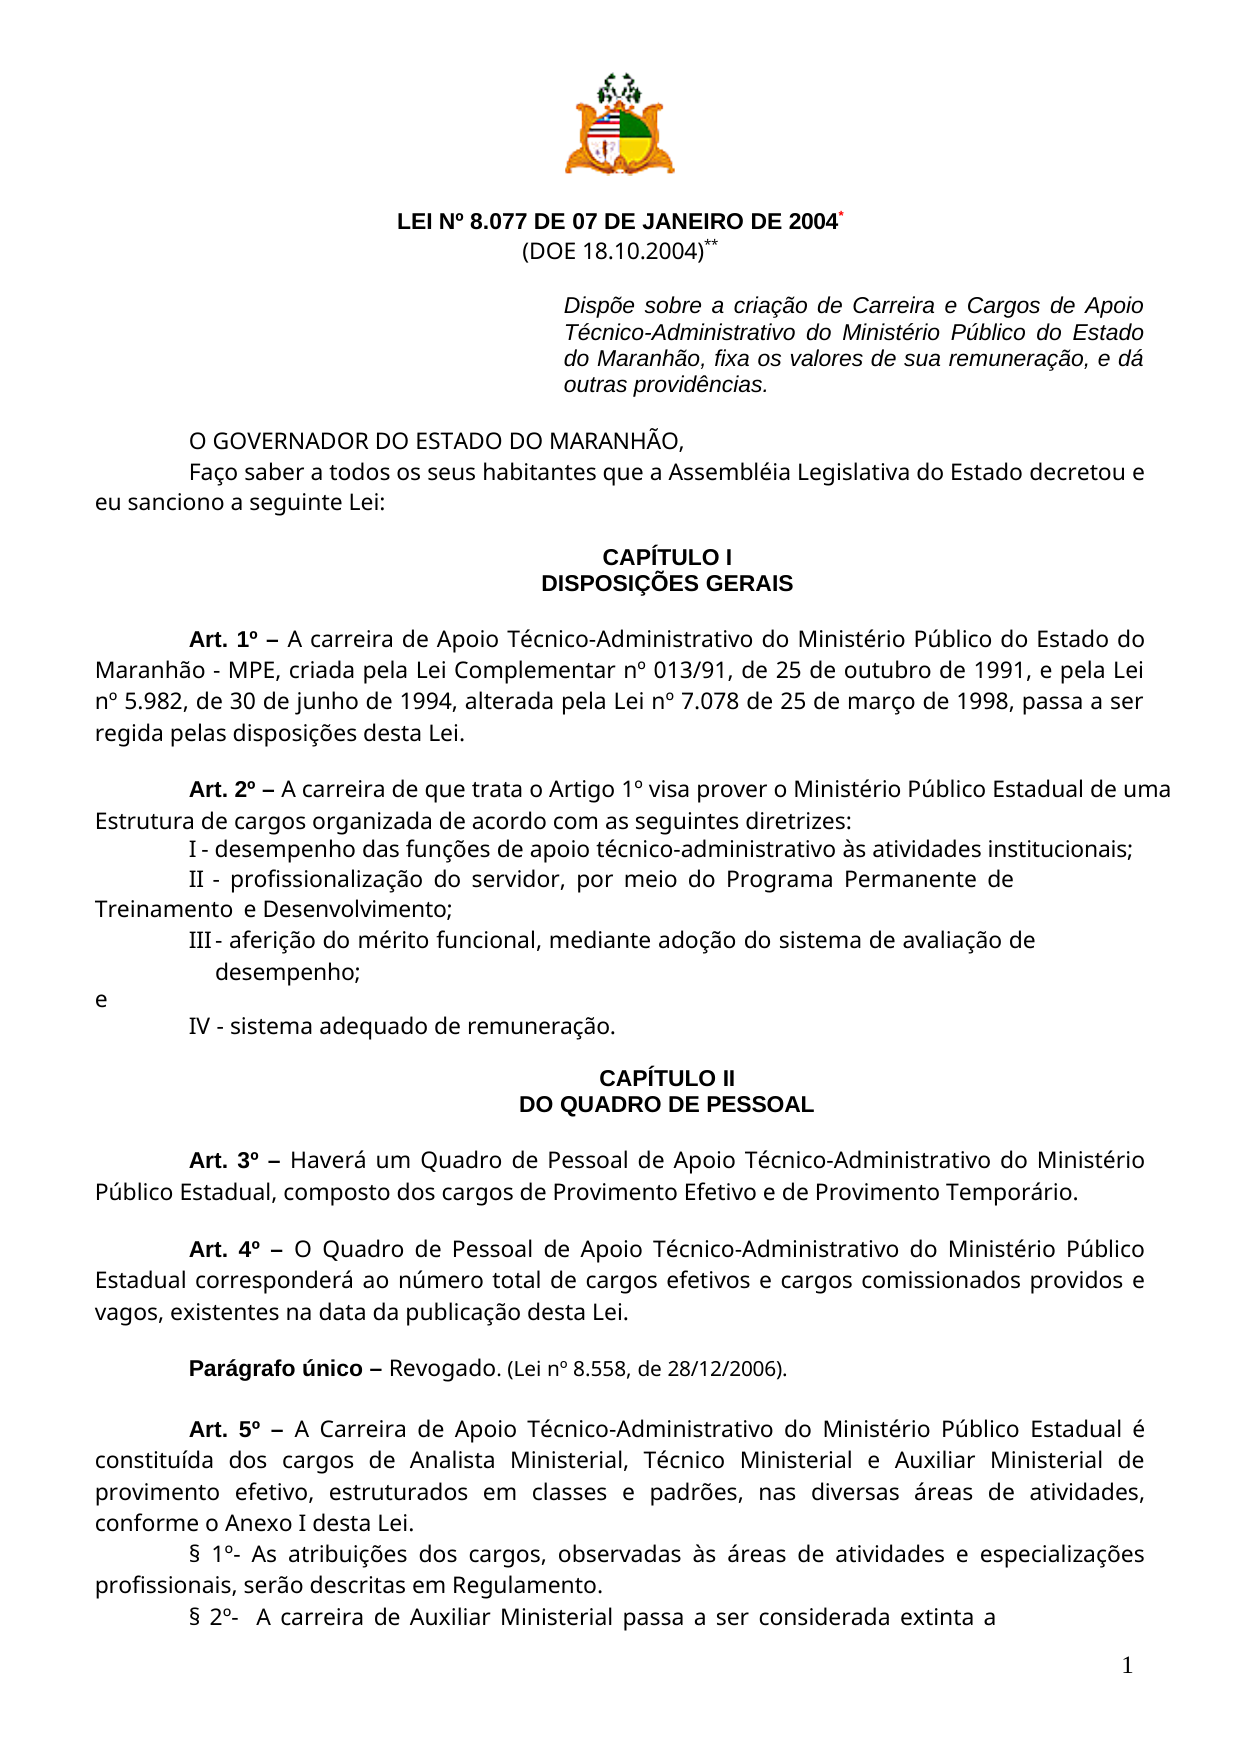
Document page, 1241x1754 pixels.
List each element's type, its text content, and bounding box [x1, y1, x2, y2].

text DO QUADRO DE PESSOAL [191, 1092, 1143, 1118]
text § 1º- As atribuições dos cargos, observadas às áreas de atividades e especializações profissionais, serão descritas em Regulamento. [94, 1538, 1146, 1601]
text CAPÍTULO I DISPOSIÇÕES GERAIS [541, 543, 793, 596]
text Art. 3º – Haverá um Quadro de Pessoal de Apoio Técnico-Administrativo do Ministério Público Estadual, composto dos cargos de Provimento Efetivo e de Provimento Temporário. [94, 1144, 1146, 1207]
picture [565, 72, 675, 176]
text LEI Nº 8.077 DE 07 DE JANEIRO DE 2004* [83, 208, 1157, 234]
text Art. 5º – A Carreira de Apoio Técnico-Administrativo do Ministério Público Estadual é constituída dos cargos de Analista Ministerial, Técnico Ministerial e Auxiliar Ministerial de provimento efetivo, estruturados em classes e padrões, nas diversas áreas de atividades, conforme o Anexo I desta Lei. [94, 1413, 1146, 1538]
text Art. 2º – A carreira de que trata o Artigo 1º visa prover o Ministério Público Estadual de uma Estrutura de cargos organizada de acordo com as seguintes diretrizes: [94, 773, 1184, 836]
list - aferição do mérito funcional, mediante adoção do sistema de avaliação de desempenho; [188, 924, 1184, 987]
text Parágrafo único – Revogado. (Lei nº 8.558, de 28/12/2006). [188, 1352, 1184, 1383]
list - desempenho das funções de apoio técnico-administrativo às atividades institucionais; [188, 837, 1184, 863]
text Art. 1º – A carreira de Apoio Técnico-Administrativo do Ministério Público do Estado do Maranhão - MPE, criada pela Lei Complementar nº 013/91, de 25 de outubro de 1991, e pela Lei nº 5.982, de 30 de junho de 1994, alterada pela Lei nº 7.078 de 25 de março de 1998, passa a ser regida pelas disposições desta Lei. [94, 623, 1147, 748]
text e [94, 987, 1184, 1013]
list - profissionalização do servidor, por meio do Programa Permanente de Treinamento e Desenvolvimento; [94, 863, 1146, 924]
text Dispõe sobre a criação de Carreira e Cargos de Apoio Técnico-Administrativo do Ministério Público do Estado do Maranhão, fixa os valores de sua remuneração, e dá outras providências. [564, 292, 1146, 397]
text Faço saber a todos os seus habitantes que a Assembléia Legislativa do Estado decretou e eu sanciono a seguinte Lei: [94, 456, 1145, 517]
text § 2º- A carreira de Auxiliar Ministerial passa a ser considerada extinta a [188, 1601, 997, 1632]
text Art. 4º – O Quadro de Pessoal de Apoio Técnico-Administrativo do Ministério Público Estadual corresponderá ao número total de cargos efetivos e cargos comissionados providos e vagos, existentes na data da publicação desta Lei. [94, 1233, 1146, 1327]
text (DOE 18.10.2004)** [83, 235, 1157, 266]
text O GOVERNADOR DO ESTADO DO MARANHÃO, [188, 424, 1184, 456]
list - sistema adequado de remuneração. [188, 1013, 1184, 1039]
text CAPÍTULO II [192, 1066, 1143, 1092]
